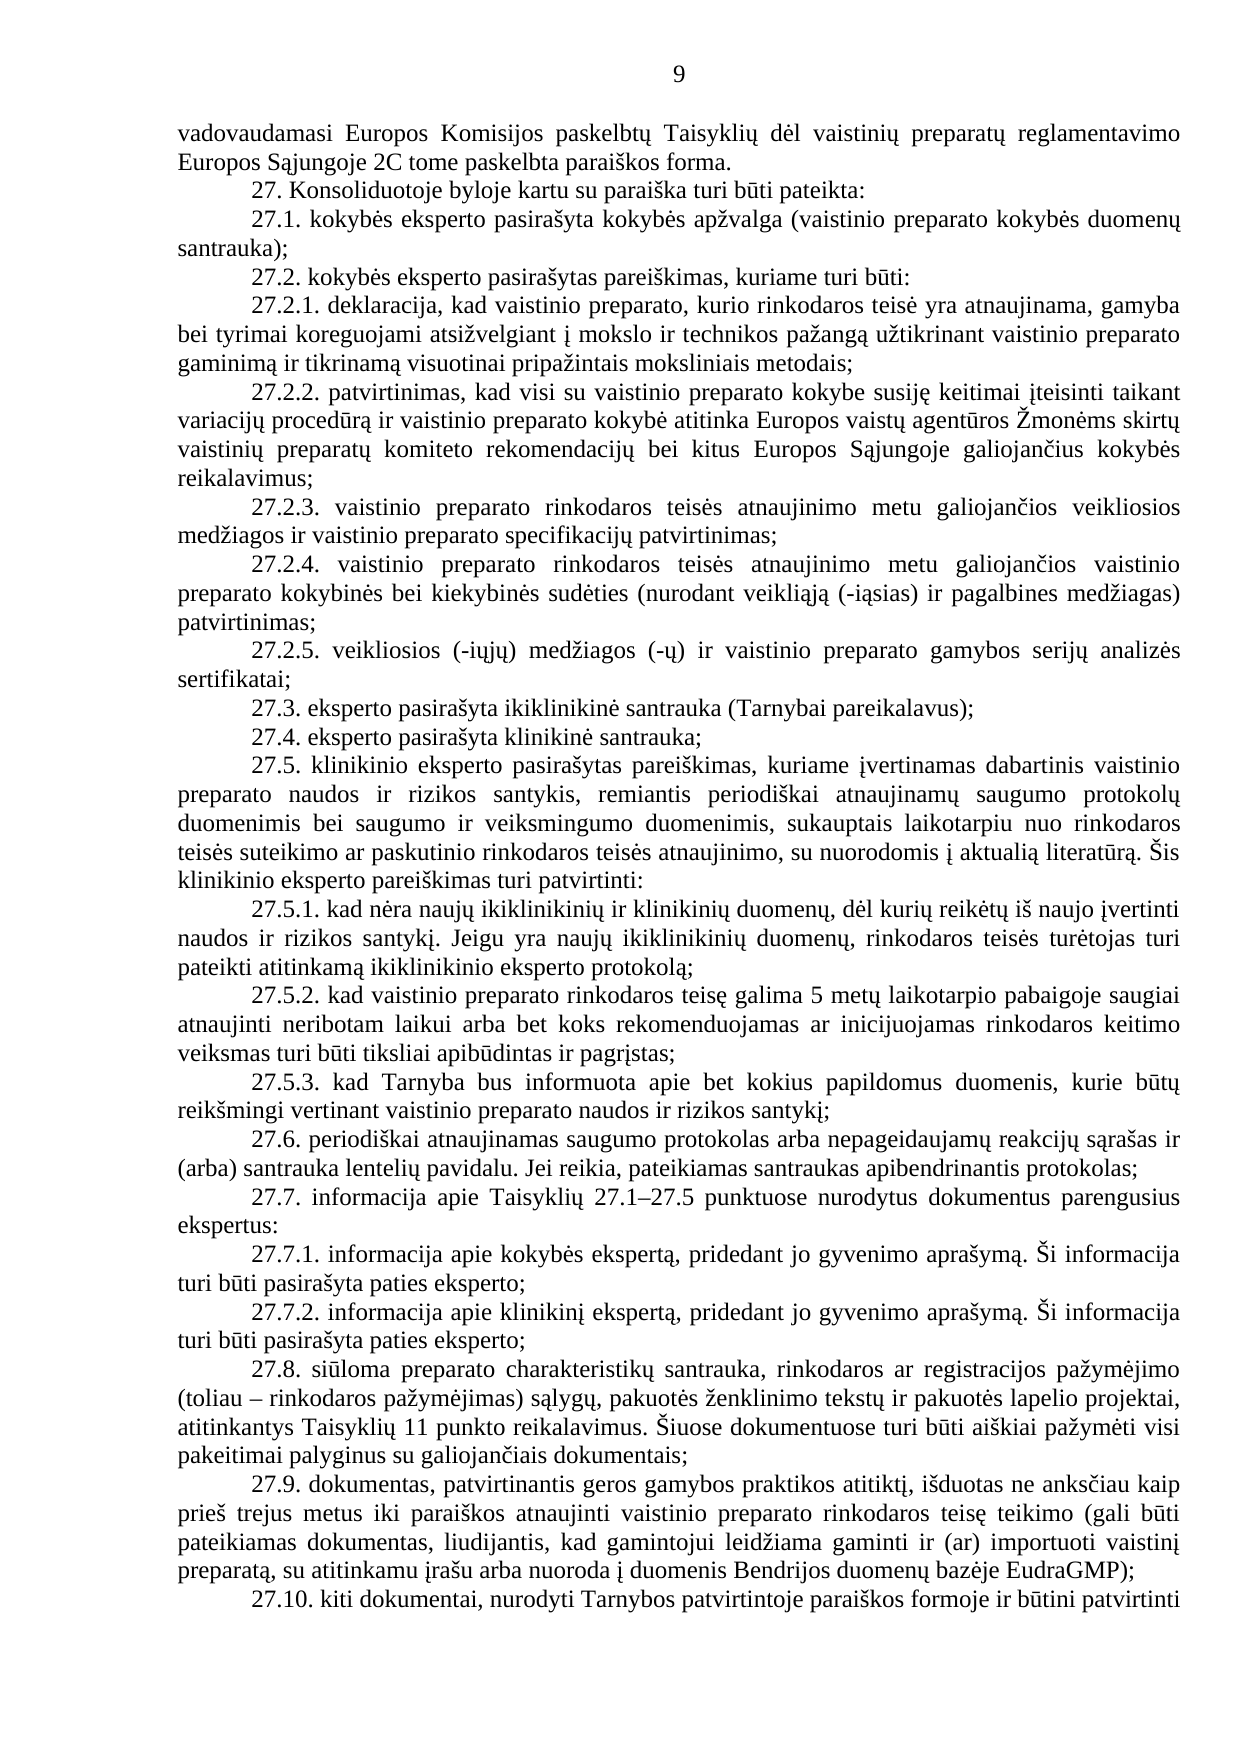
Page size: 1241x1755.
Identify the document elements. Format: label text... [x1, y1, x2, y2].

text vadovaudamasi Europos Komisijos paskelbtų Taisyklių dėl vaistinių preparatų reglamentavimo Europos Sąjungoje 2C tome paskelbta paraiškos forma. [177, 118, 1181, 176]
text 27.7. informacija apie Taisyklių 27.1–27.5 punktuose nurodytus dokumentus parengusius ekspertus: [177, 1182, 1181, 1239]
text 27.5. klinikinio eksperto pasirašytas pareiškimas, kuriame įvertinamas dabartinis vaistinio preparato naudos ir rizikos santykis, remiantis periodiškai atnaujinamų saugumo protokolų duomenimis bei saugumo ir veiksmingumo duomenimis, sukauptais laikotarpiu nuo rinkodaros teisės suteikimo ar paskutinio rinkodaros teisės atnaujinimo, su nuorodomis į aktualią literatūrą. Šis klinikinio eksperto pareiškimas turi patvirtinti: [177, 751, 1181, 894]
text 27. Konsoliduotoje byloje kartu su paraiška turi būti pateikta: [177, 176, 1181, 204]
text 27.2.2. patvirtinimas, kad visi su vaistinio preparato kokybe susiję keitimai įteisinti taikant variacijų procedūrą ir vaistinio preparato kokybė atitinka Europos vaistų agentūros Žmonėms skirtų vaistinių preparatų komiteto rekomendacijų bei kitus Europos Sąjungoje galiojančius kokybės reikalavimus; [177, 377, 1181, 492]
text 27.8. siūloma preparato charakteristikų santrauka, rinkodaros ar registracijos pažymėjimo (toliau – rinkodaros pažymėjimas) sąlygų, pakuotės ženklinimo tekstų ir pakuotės lapelio projektai, atitinkantys Taisyklių 11 punkto reikalavimus. Šiuose dokumentuose turi būti aiškiai pažymėti visi pakeitimai palyginus su galiojančiais dokumentais; [177, 1354, 1181, 1469]
text 27.6. periodiškai atnaujinamas saugumo protokolas arba nepageidaujamų reakcijų sąrašas ir (arba) santrauka lentelių pavidalu. Jei reikia, pateikiamas santraukas apibendrinantis protokolas; [177, 1124, 1181, 1182]
text 27.5.3. kad Tarnyba bus informuota apie bet kokius papildomus duomenis, kurie būtų reikšmingi vertinant vaistinio preparato naudos ir rizikos santykį; [177, 1067, 1181, 1124]
text 27.1. kokybės eksperto pasirašyta kokybės apžvalga (vaistinio preparato kokybės duomenų santrauka); [177, 204, 1181, 262]
text 27.2.5. veikliosios (-iųjų) medžiagos (-ų) ir vaistinio preparato gamybos serijų analizės sertifikatai; [177, 636, 1181, 693]
text 27.5.1. kad nėra naujų ikiklinikinių ir klinikinių duomenų, dėl kurių reikėtų iš naujo įvertinti naudos ir rizikos santykį. Jeigu yra naujų ikiklinikinių duomenų, rinkodaros teisės turėtojas turi pateikti atitinkamą ikiklinikinio eksperto protokolą; [177, 894, 1181, 981]
text 27.5.2. kad vaistinio preparato rinkodaros teisę galima 5 metų laikotarpio pabaigoje saugiai atnaujinti neribotam laikui arba bet koks rekomenduojamas ar inicijuojamas rinkodaros keitimo veiksmas turi būti tiksliai apibūdintas ir pagrįstas; [177, 981, 1181, 1067]
text 27.3. eksperto pasirašyta ikiklinikinė santrauka (Tarnybai pareikalavus); [177, 693, 1181, 722]
text 27.2.3. vaistinio preparato rinkodaros teisės atnaujinimo metu galiojančios veikliosios medžiagos ir vaistinio preparato specifikacijų patvirtinimas; [177, 492, 1181, 549]
text 27.7.2. informacija apie klinikinį ekspertą, pridedant jo gyvenimo aprašymą. Ši informacija turi būti pasirašyta paties eksperto; [177, 1297, 1181, 1354]
text 27.2.1. deklaracija, kad vaistinio preparato, kurio rinkodaros teisė yra atnaujinama, gamyba bei tyrimai koreguojami atsižvelgiant į mokslo ir technikos pažangą užtikrinant vaistinio preparato gaminimą ir tikrinamą visuotinai pripažintais moksliniais metodais; [177, 291, 1181, 377]
text 27.4. eksperto pasirašyta klinikinė santrauka; [177, 722, 1181, 751]
text 27.2.4. vaistinio preparato rinkodaros teisės atnaujinimo metu galiojančios vaistinio preparato kokybinės bei kiekybinės sudėties (nurodant veikliąją (-iąsias) ir pagalbines medžiagas) patvirtinimas; [177, 549, 1181, 636]
text 27.7.1. informacija apie kokybės ekspertą, pridedant jo gyvenimo aprašymą. Ši informacija turi būti pasirašyta paties eksperto; [177, 1239, 1181, 1297]
text 27.2. kokybės eksperto pasirašytas pareiškimas, kuriame turi būti: [177, 262, 1181, 291]
text 27.9. dokumentas, patvirtinantis geros gamybos praktikos atitiktį, išduotas ne anksčiau kaip prieš trejus metus iki paraiškos atnaujinti vaistinio preparato rinkodaros teisę teikimo (gali būti pateikiamas dokumentas, liudijantis, kad gamintojui leidžiama gaminti ir (ar) importuoti vaistinį preparatą, su atitinkamu įrašu arba nuoroda į duomenis Bendrijos duomenų bazėje EudraGMP); [177, 1469, 1181, 1584]
text 27.10. kiti dokumentai, nurodyti Tarnybos patvirtintoje paraiškos formoje ir būtini patvirtinti [177, 1584, 1181, 1613]
